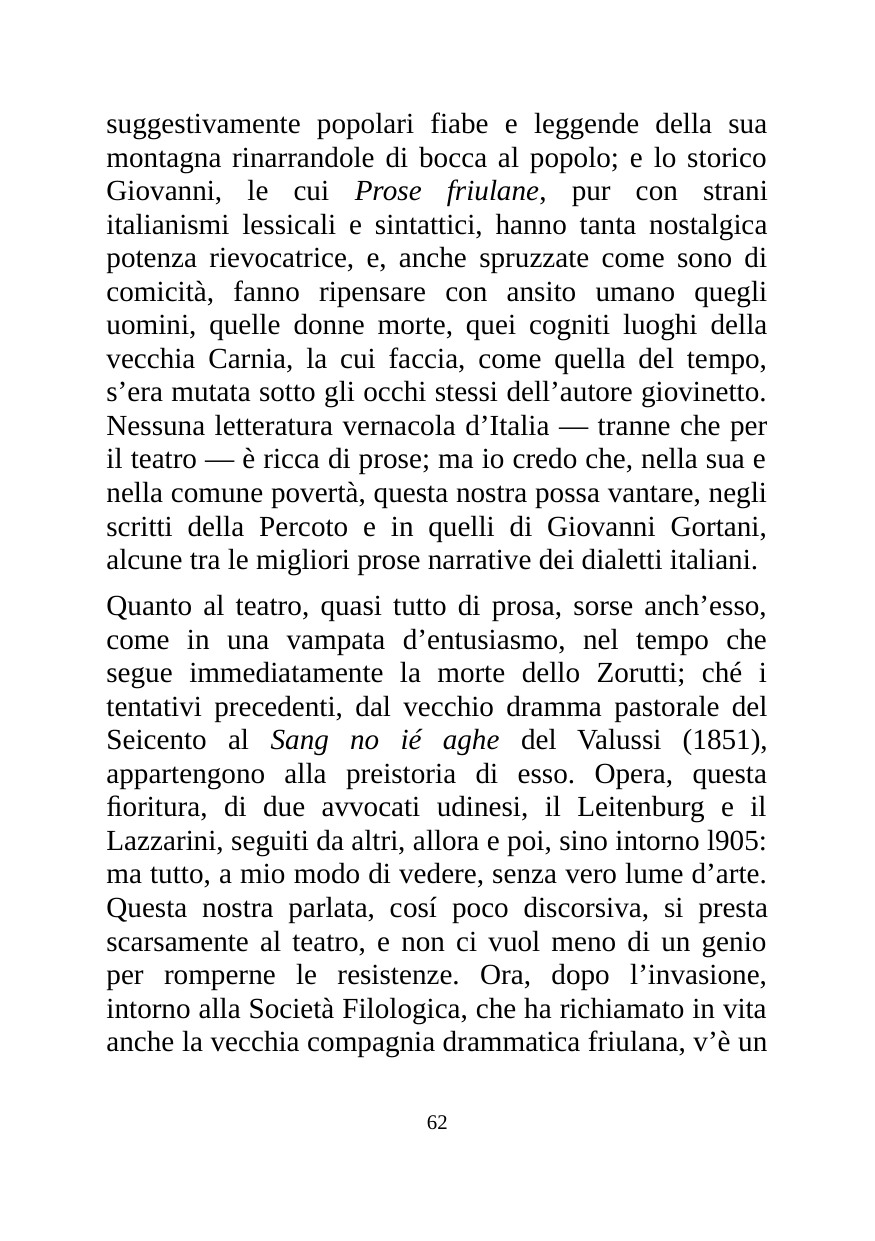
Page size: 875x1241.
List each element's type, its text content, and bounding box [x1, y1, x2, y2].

text Quanto al teatro, quasi tutto di prosa, sorse anch’esso, come in una vampata d’entusiasmo, nel tempo che segue immediatamente la morte dello Zorutti; ché i tentativi precedenti, dal vecchio dramma pastorale del Seicento al Sang no ié aghe del Valussi (1851), appartengono alla preistoria di esso. Opera, questa ﬁoritura, di due avvocati udinesi, il Leitenburg e il Lazzarini, seguiti da altri, allora e poi, sino intorno l905: ma tutto, a mio modo di vedere, senza vero lume d’arte. Questa nostra parlata, cosí poco discorsiva, si presta scarsamente al teatro, e non ci vuol meno di un genio per romperne le resistenze. Ora, dopo l’invasione, intorno alla Società Filologica, che ha richiamato in vita anche la vecchia compagnia drammatica friulana, v’è un [106, 588, 768, 1058]
text suggestivamente popolari fiabe e leggende della sua montagna rinarrandole di bocca al popolo; e lo storico Giovanni, le cui Prose friulane, pur con strani italianismi lessicali e sintattici, hanno tanta nostalgica potenza rievocatrice, e, anche spruzzate come sono di comicità, fanno ripensare con ansito umano quegli uomini, quelle donne morte, quei cogniti luoghi della vecchia Carnia, la cui faccia, come quella del tempo, s’era mutata sotto gli occhi stessi dell’autore giovinetto. Nessuna letteratura vernacola d’Italia — tranne che per il teatro — è ricca di prose; ma io credo che, nella sua e nella comune povertà, questa nostra possa vantare, negli scritti della Percoto e in quelli di Giovanni Gortani, alcune tra le migliori prose narrative dei dialetti italiani. [106, 106, 768, 576]
